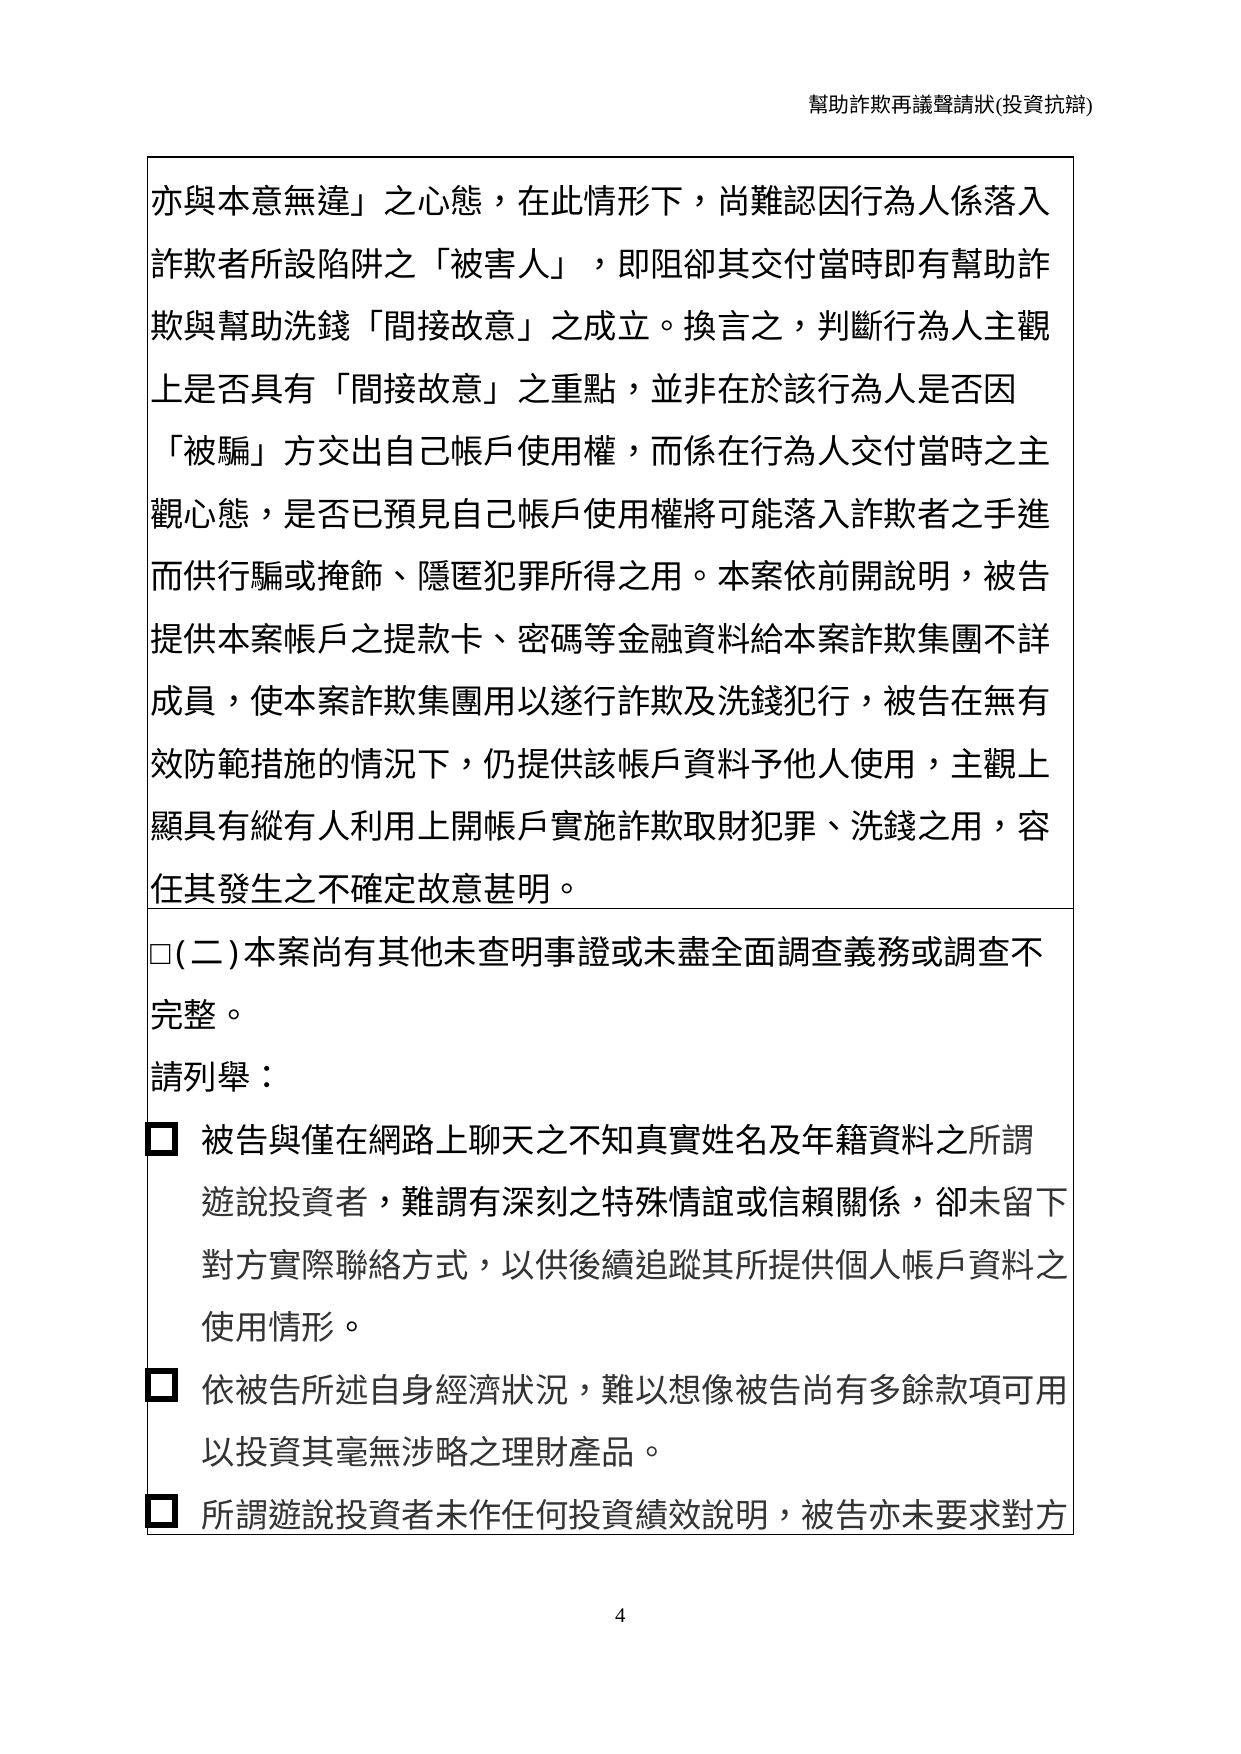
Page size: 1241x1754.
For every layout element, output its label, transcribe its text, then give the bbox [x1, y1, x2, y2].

table_cell 亦與本意無違」之心態，在此情形下，尚難認因行為人係落入詐欺者所設陷阱之「被害人」，即阻卻其交付當時即有幫助詐欺與幫助洗錢「間接故意」之成立。換言之，判斷行為人主觀上是否具有「間接故意」之重點，並非在於該行為人是否因「被騙」方交出自己帳戶使用權，而係在行為人交付當時之主觀心態，是否已預見自己帳戶使用權將可能落入詐欺者之手進而供行騙或掩飾、隱匿犯罪所得之用。本案依前開說明，被告提供本案帳戶之提款卡、密碼等金融資料給本案詐欺集團不詳成員，使本案詐欺集團用以遂行詐欺及洗錢犯行，被告在無有效防範措施的情況下，仍提供該帳戶資料予他人使用，主觀上顯具有縱有人利用上開帳戶實施詐欺取財犯罪、洗錢之用，容任其發生之不確定故意甚明。 [148, 158, 1073, 907]
table_cell □(二)本案尚有其他未查明事證或未盡全面調查義務或調查不完整。 請列舉： 被告與僅在網路上聊天之不知真實姓名及年籍資料之所謂 遊說投資者，難謂有深刻之特殊情誼或信賴關係，卻未留下 對方實際聯絡方式，以供後續追蹤其所提供個人帳戶資料之 使用情形。 依被告所述自身經濟狀況，難以想像被告尚有多餘款項可用 以投資其毫無涉略之理財產品。 所謂遊說投資者未作任何投資績效說明，被告亦未要求對方 [148, 909, 1073, 1533]
